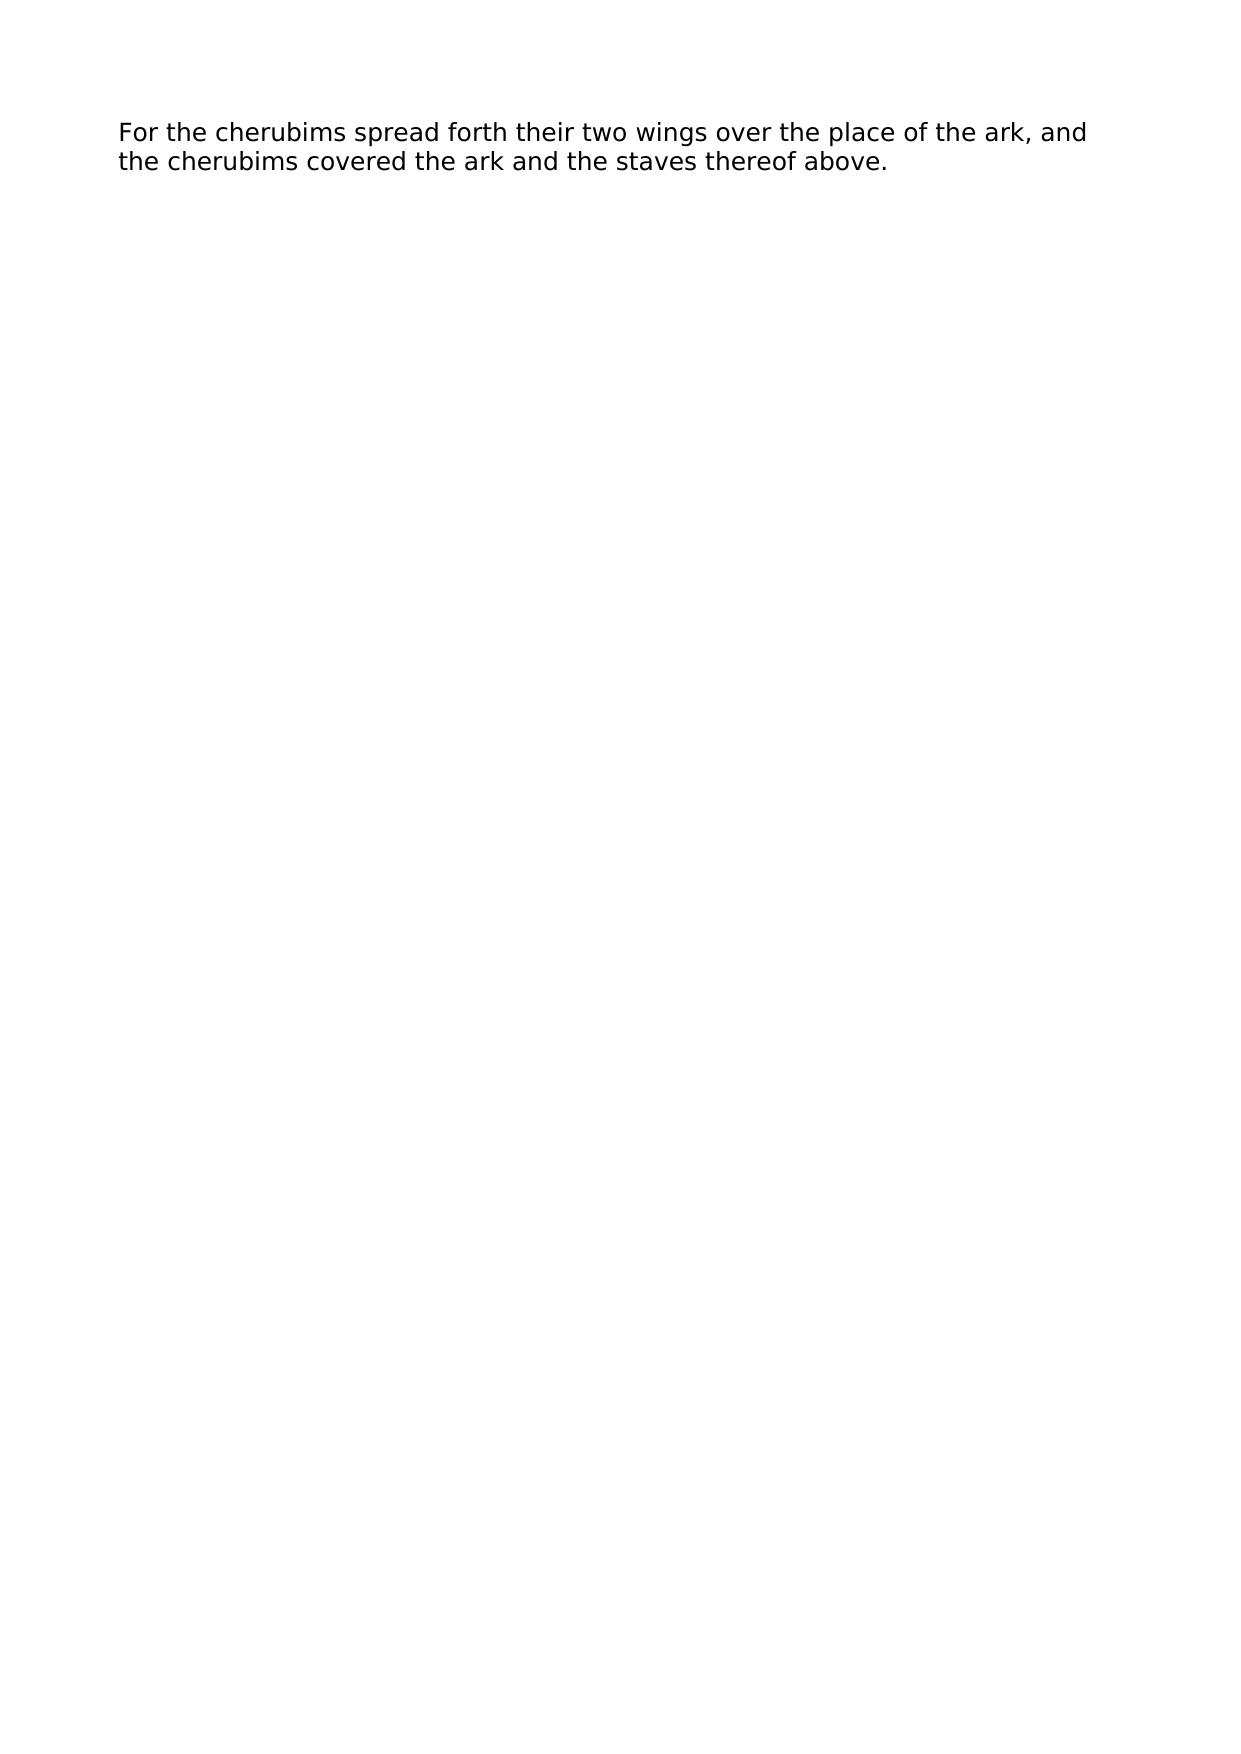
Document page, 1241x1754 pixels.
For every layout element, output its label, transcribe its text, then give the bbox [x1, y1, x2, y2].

text For the cherubims spread forth their two wings over the place of the ark, and the cherubims covered the ark and the staves thereof above. [118, 118, 1122, 176]
